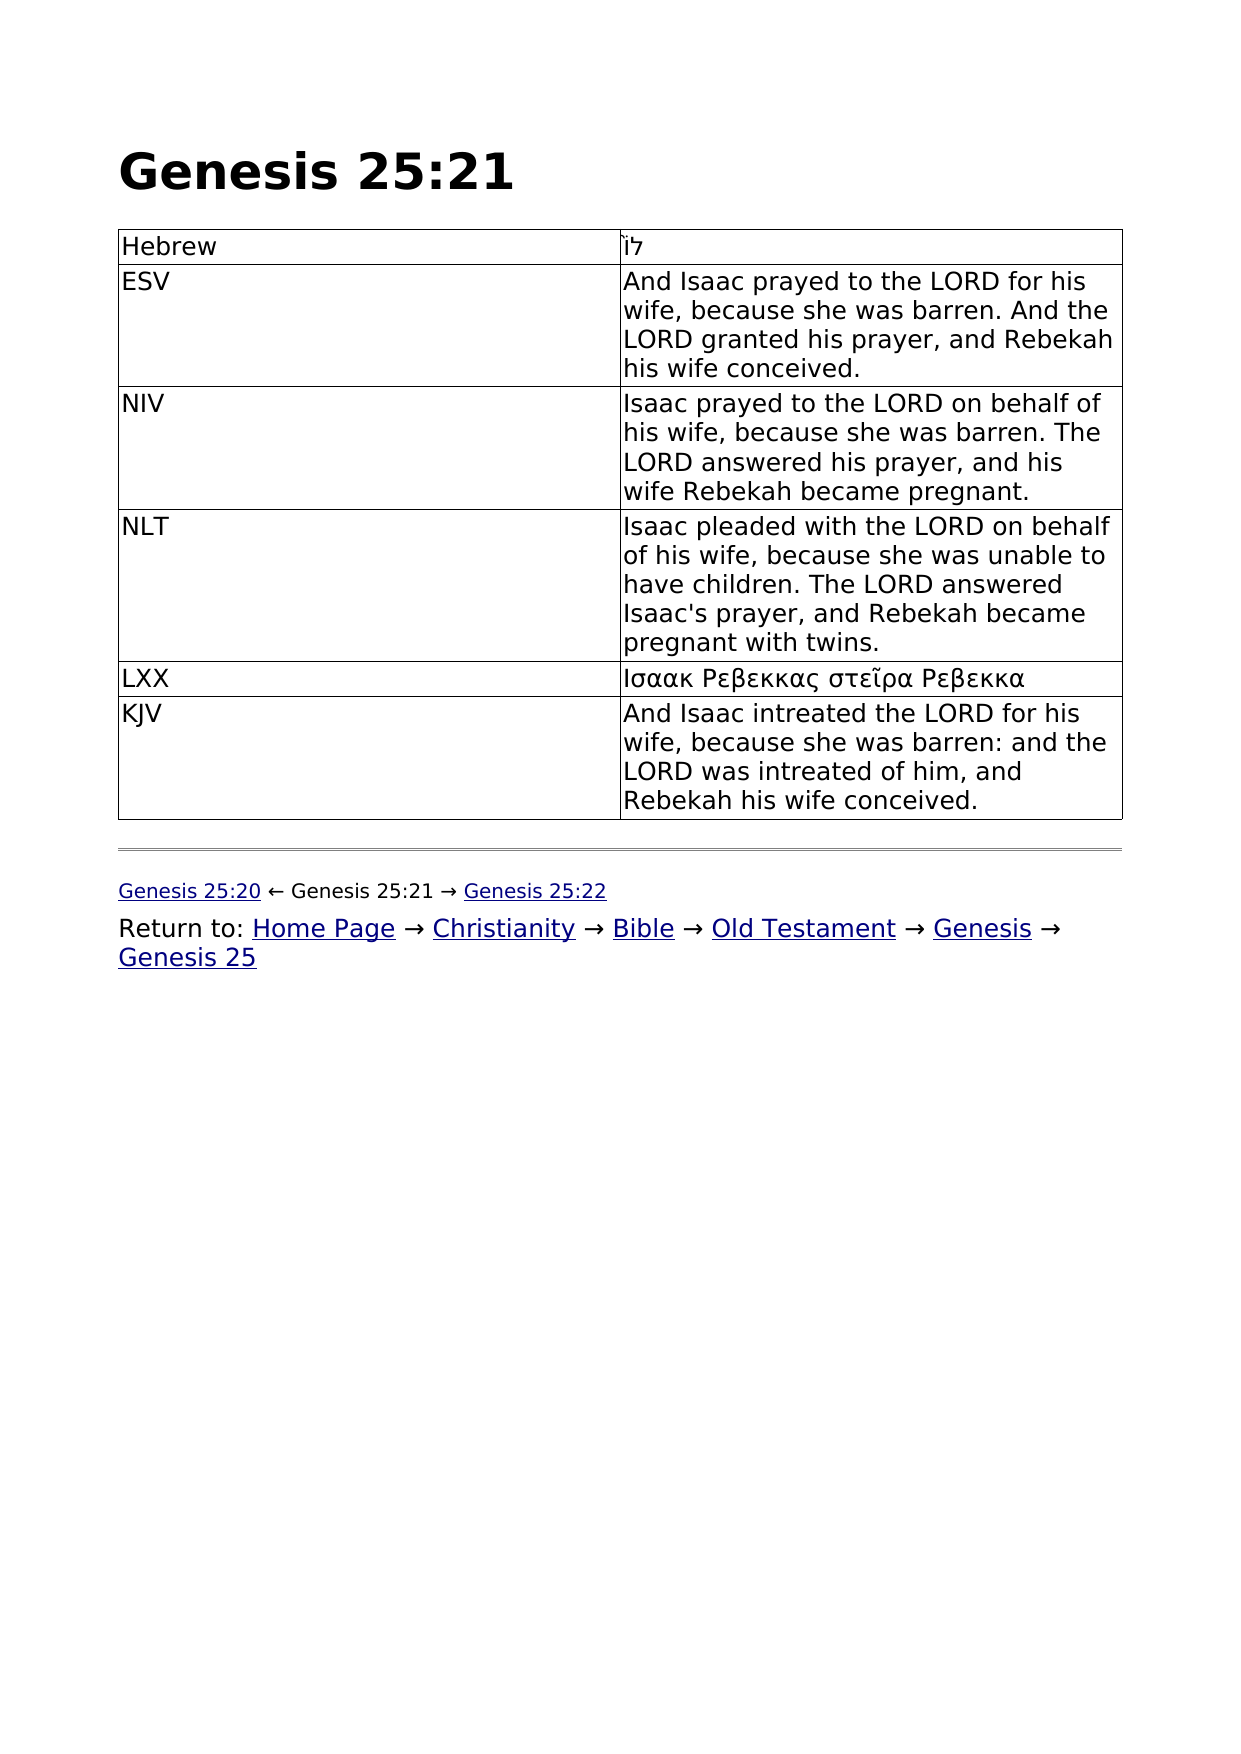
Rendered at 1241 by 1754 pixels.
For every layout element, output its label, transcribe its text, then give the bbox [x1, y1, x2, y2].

table_cell LXX [119, 662, 620, 696]
table_cell Ισαακ Ρεβεκκας στεῖρα Ρεβεκκα [621, 662, 1122, 696]
table_cell Isaac pleaded with the LORD on behalf of his wife, because she was unable to have children. The LORD answered Isaac's prayer, and Rebekah became pregnant with twins. [621, 510, 1122, 661]
text Genesis 25:20 ← Genesis 25:21 → Genesis 25:22 [118, 880, 1122, 914]
table_cell Isaac prayed to the LORD on behalf of his wife, because she was barren. The LORD answered his prayer, and his wife Rebekah became pregnant. [621, 387, 1122, 509]
table_cell ESV [119, 265, 620, 386]
table_cell NLT [119, 510, 620, 661]
table_header Hebrew [119, 230, 620, 264]
table_header לוֹ֙ [621, 230, 1122, 264]
text Return to: Home Page → Christianity → Bible → Old Testament → Genesis → Genesis 25 [118, 914, 1122, 972]
table_cell And Isaac prayed to the LORD for his wife, because she was barren. And the LORD granted his prayer, and Rebekah his wife conceived. [621, 265, 1122, 386]
table_cell KJV [119, 697, 620, 818]
subtitle Genesis 25:21 [118, 143, 1122, 201]
table_cell NIV [119, 387, 620, 509]
table_cell And Isaac intreated the LORD for his wife, because she was barren: and the LORD was intreated of him, and Rebekah his wife conceived. [621, 697, 1122, 818]
